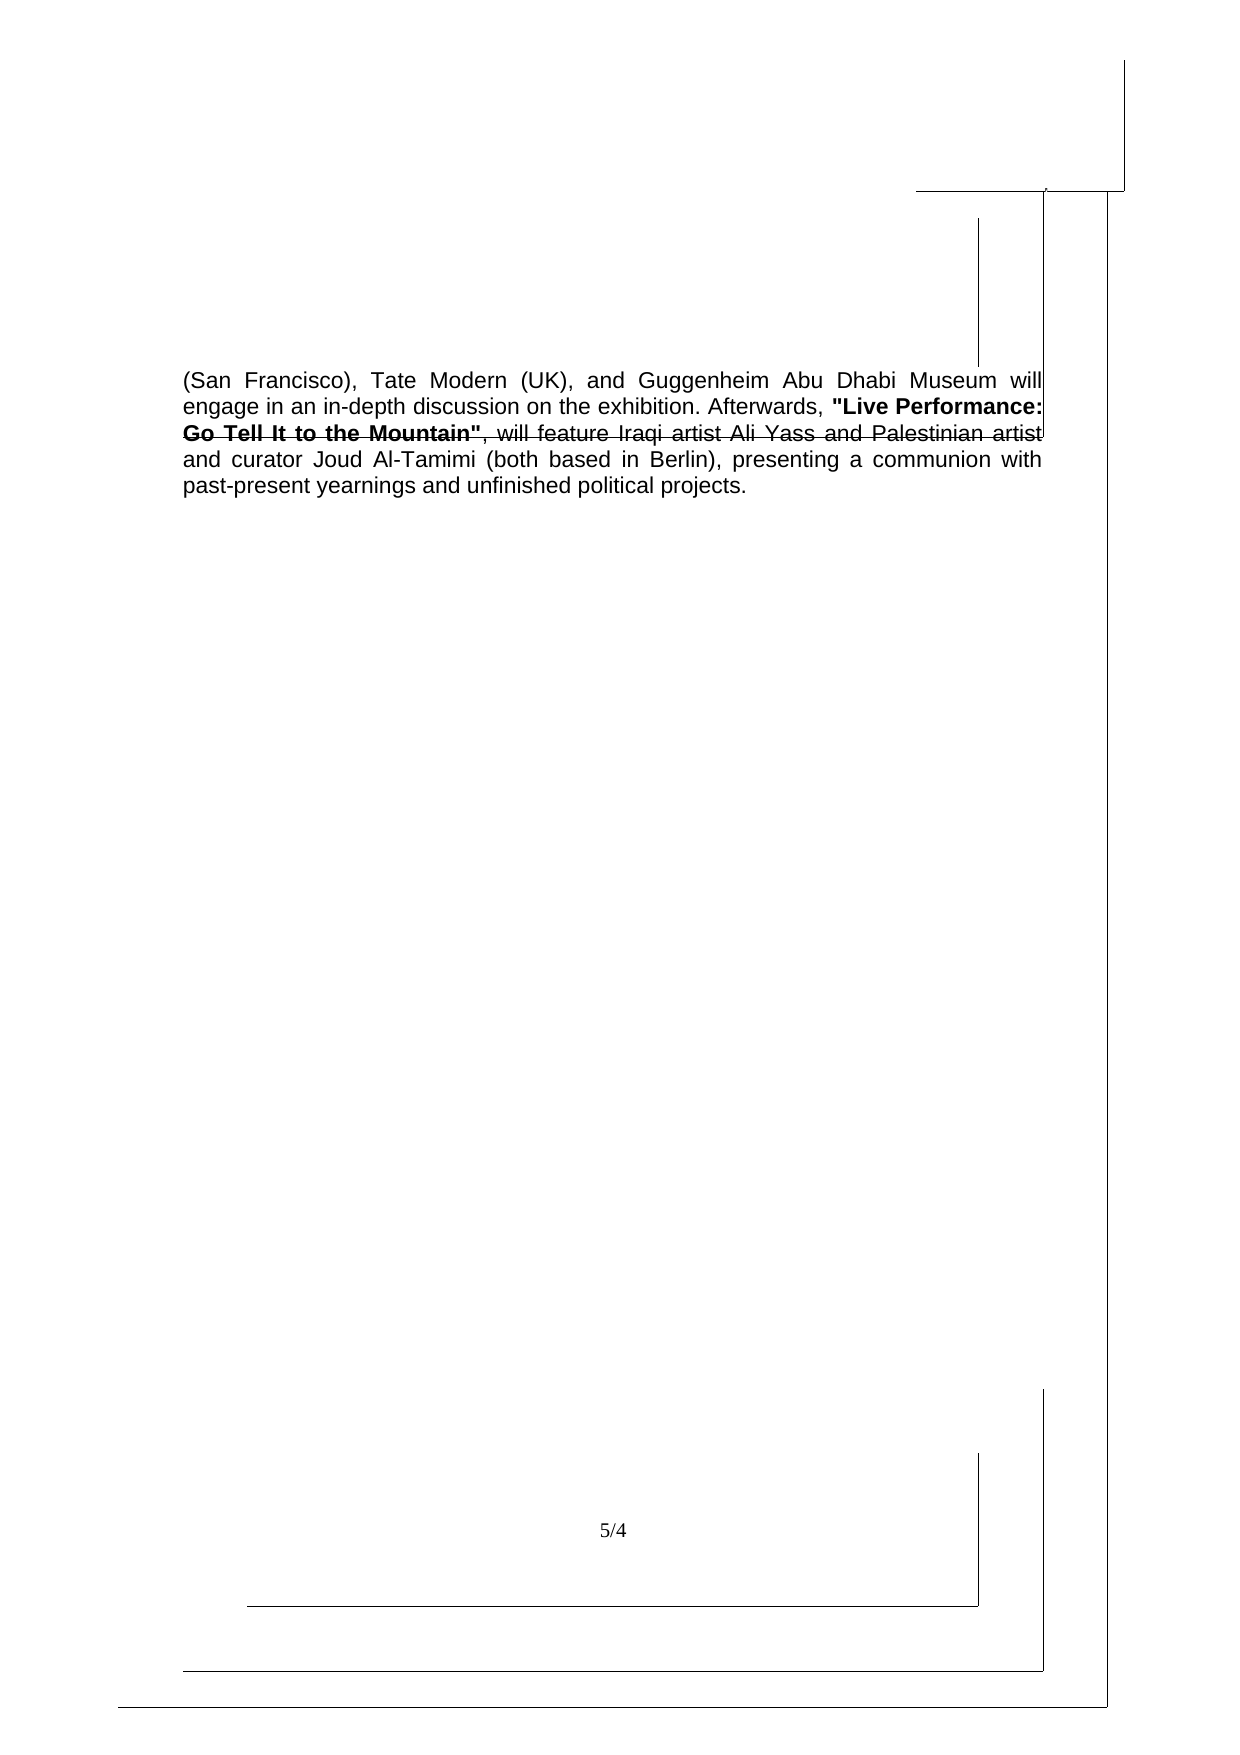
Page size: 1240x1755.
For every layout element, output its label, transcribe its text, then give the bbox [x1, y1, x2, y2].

text (San Francisco), Tate Modern (UK), and Guggenheim Abu Dhabi Museum will engage in an in-depth discussion on the exhibition. Afterwards, "Live Performance: Go Tell It to the Mountain", will feature Iraqi artist Ali Yass and Palestinian artist and curator Joud Al-Tamimi (both based in Berlin), presenting a communion with past-present yearnings and unfinished political projects. [183, 367, 1043, 499]
